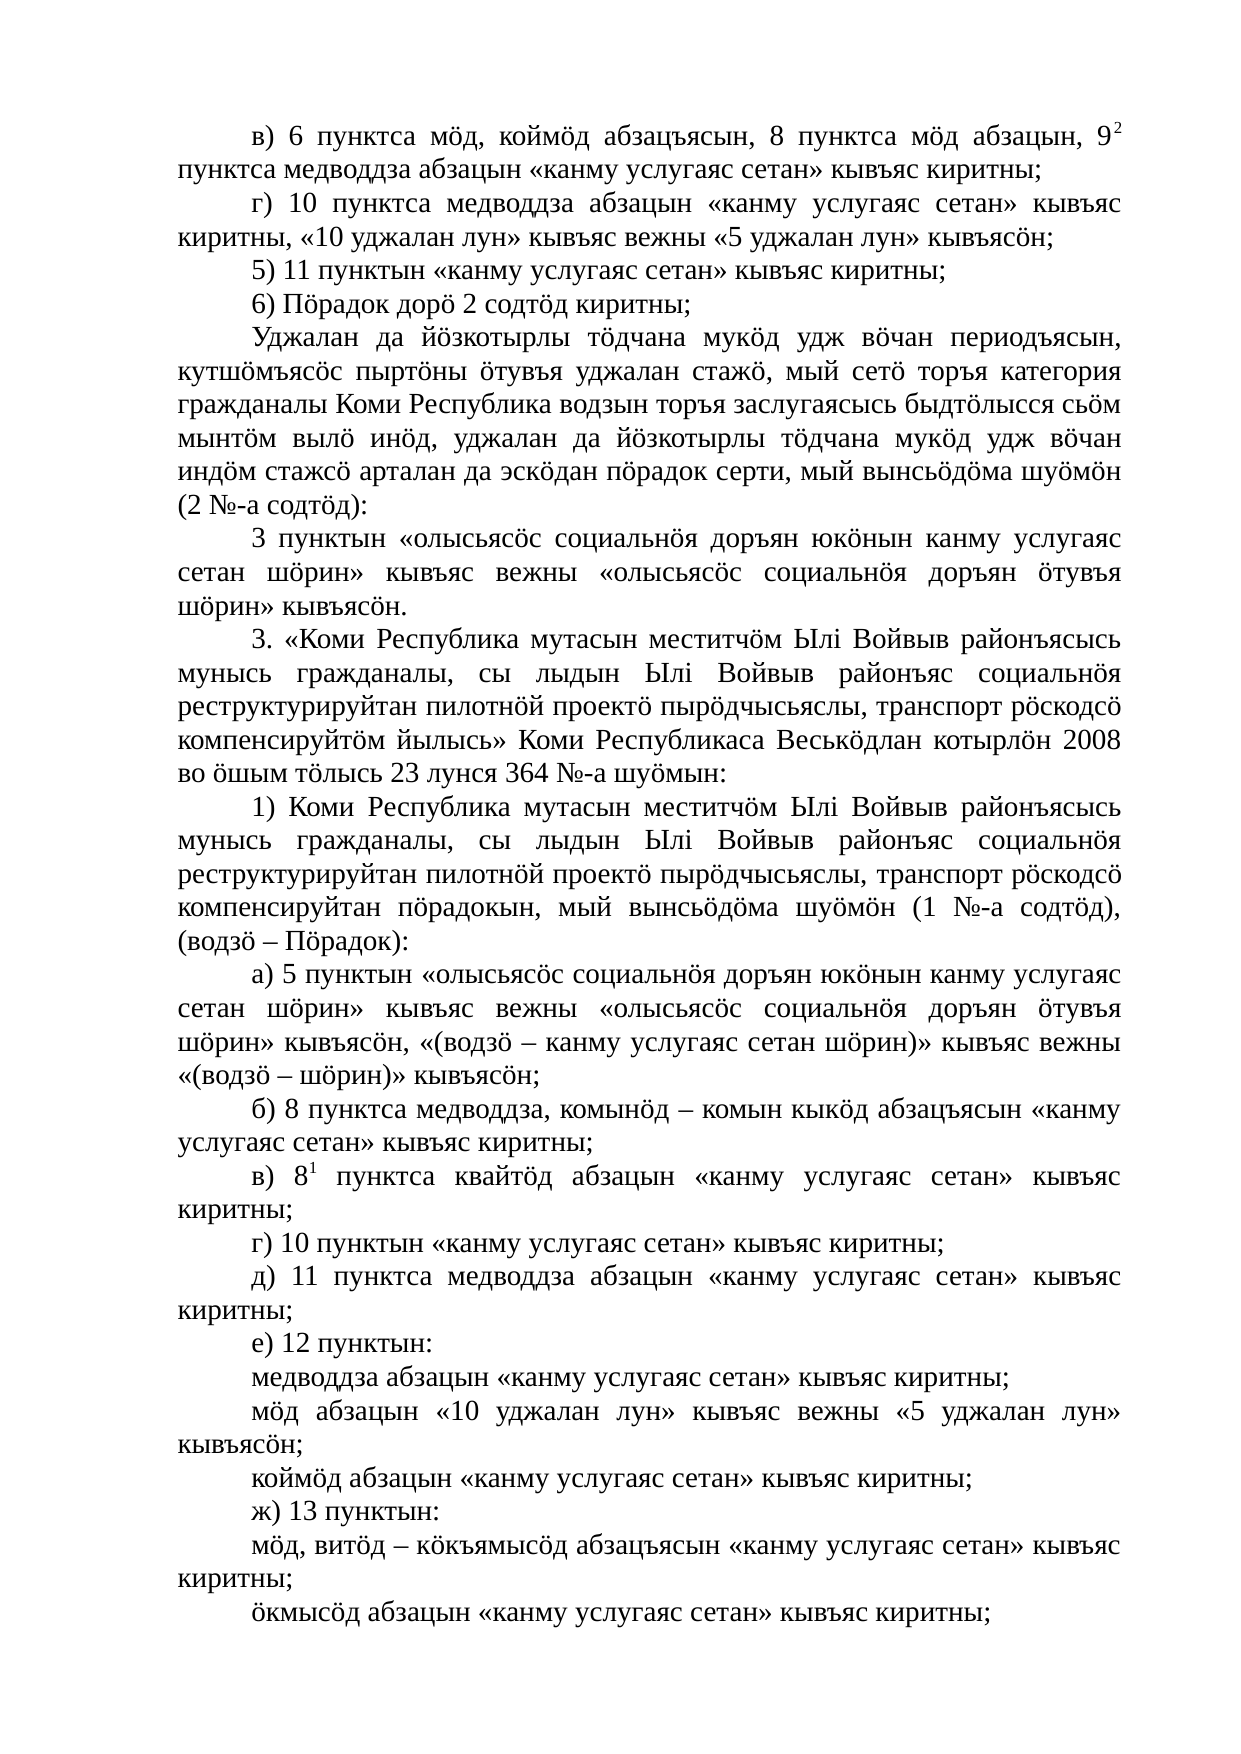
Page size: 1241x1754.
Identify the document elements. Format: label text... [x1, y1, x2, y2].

text мӧд, витӧд – кӧкъямысӧд абзацъясын «канму услугаяс сетан» кывъяс киритны; [177, 1527, 1122, 1594]
text б) 8 пунктса медводдза, комынӧд – комын кыкӧд абзацъясын «канму услугаяс сетан» кывъяс киритны; [177, 1091, 1122, 1158]
text медводдза абзацын «канму услугаяс сетан» кывъяс киритны; [177, 1359, 1122, 1393]
text 3. «Коми Республика мутасын меститчӧм Ылі Войвыв районъясысь мунысь гражданалы, сы лыдын Ылі Войвыв районъяс социальнӧя реструктурируйтан пилотнӧй проектӧ пырӧдчысьяслы, транспорт рӧскодсӧ компенсируйтӧм йылысь» Коми Республикаса Веськӧдлан котырлӧн 2008 во ӧшым тӧлысь 23 лунся 364 №-а шуӧмын: [177, 621, 1122, 789]
text коймӧд абзацын «канму услугаяс сетан» кывъяс киритны; [177, 1460, 1122, 1493]
text а) 5 пунктын «олысьясӧс социальнӧя доръян юкӧнын канму услугаяс сетан шӧрин» кывъяс вежны «олысьясӧс социальнӧя доръян ӧтувъя шӧрин» кывъясӧн, «(водзӧ – канму услугаяс сетан шӧрин)» кывъяс вежны «(водзӧ – шӧрин)» кывъясӧн; [177, 957, 1122, 1091]
text Уджалан да йӧзкотырлы тӧдчана мукӧд удж вӧчан периодъясын, кутшӧмъясӧс пыртӧны ӧтувъя уджалан стажӧ, мый сетӧ торъя категория гражданалы Коми Республика водзын торъя заслугаясысь быдтӧлысся сьӧм мынтӧм вылӧ инӧд, уджалан да йӧзкотырлы тӧдчана мукӧд удж вӧчан индӧм стажсӧ арталан да эскӧдан пӧрадок серти, мый вынсьӧдӧма шуӧмӧн (2 №-а содтӧд): [177, 319, 1122, 521]
text г) 10 пунктын «канму услугаяс сетан» кывъяс киритны; [177, 1225, 1122, 1258]
text г) 10 пунктса медводдза абзацын «канму услугаяс сетан» кывъяс киритны, «10 уджалан лун» кывъяс вежны «5 уджалан лун» кывъясӧн; [177, 185, 1122, 252]
text 1) Коми Республика мутасын меститчӧм Ылі Войвыв районъясысь мунысь гражданалы, сы лыдын Ылі Войвыв районъяс социальнӧя реструктурируйтан пилотнӧй проектӧ пырӧдчысьяслы, транспорт рӧскодсӧ компенсируйтан пӧрадокын, мый вынсьӧдӧма шуӧмӧн (1 №-а содтӧд), (водзӧ – Пӧрадок): [177, 789, 1122, 957]
text д) 11 пунктса медводдза абзацын «канму услугаяс сетан» кывъяс киритны; [177, 1258, 1122, 1326]
text мӧд абзацын «10 уджалан лун» кывъяс вежны «5 уджалан лун» кывъясӧн; [177, 1393, 1122, 1460]
text ӧкмысӧд абзацын «канму услугаяс сетан» кывъяс киритны; [177, 1594, 1122, 1627]
text в) 81 пунктса квайтӧд абзацын «канму услугаяс сетан» кывъяс киритны; [177, 1158, 1122, 1225]
text 5) 11 пунктын «канму услугаяс сетан» кывъяс киритны; [177, 252, 1122, 286]
text 6) Пӧрадок дорӧ 2 содтӧд киритны; [177, 286, 1122, 319]
text е) 12 пунктын: [177, 1326, 1122, 1359]
text 3 пунктын «олысьясӧс социальнӧя доръян юкӧнын канму услугаяс сетан шӧрин» кывъяс вежны «олысьясӧс социальнӧя доръян ӧтувъя шӧрин» кывъясӧн. [177, 521, 1122, 621]
text ж) 13 пунктын: [177, 1493, 1122, 1527]
text в) 6 пунктса мӧд, коймӧд абзацъясын, 8 пунктса мӧд абзацын, 92 пунктса медводдза абзацын «канму услугаяс сетан» кывъяс киритны; [177, 118, 1122, 185]
